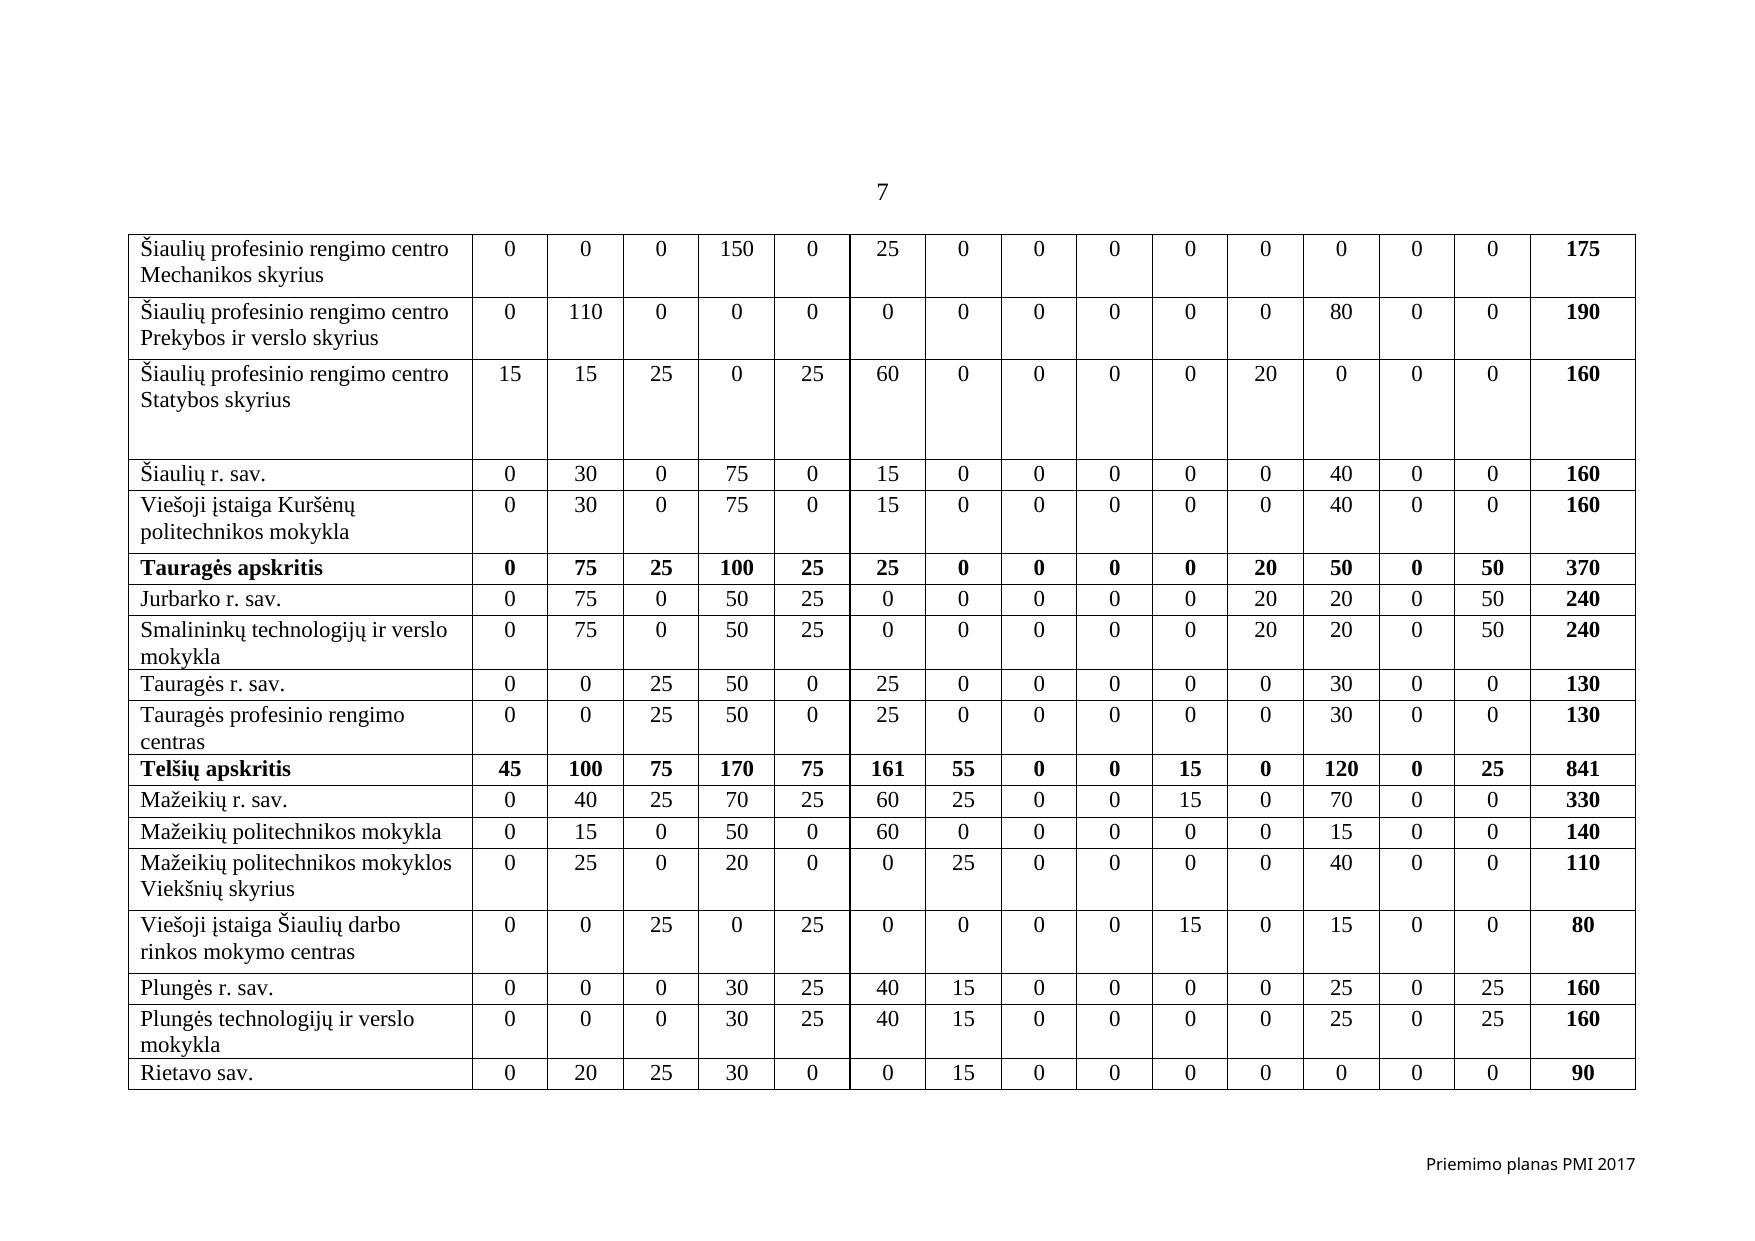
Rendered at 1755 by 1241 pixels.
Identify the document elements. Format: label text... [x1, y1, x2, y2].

table_cell 0 [1002, 755, 1076, 785]
table_cell 0 [473, 974, 547, 1004]
table_cell 0 [1380, 491, 1454, 553]
table_cell 0 [1380, 818, 1454, 848]
table_cell 0 [1153, 1005, 1227, 1058]
table_cell 0 [1455, 849, 1530, 910]
table_cell 0 [775, 1059, 849, 1089]
table_cell 0 [1077, 1059, 1152, 1089]
table_cell 110 [1531, 849, 1635, 910]
table_cell 60 [851, 786, 925, 817]
table_cell 841 [1531, 755, 1635, 785]
table_cell 0 [775, 298, 849, 359]
table_cell Viešoji įstaiga Kuršėnų politechnikos mokykla [129, 491, 472, 553]
table_cell 0 [473, 235, 547, 297]
table_cell Viešoji įstaiga Šiaulių darbo rinkos mokymo centras [129, 911, 472, 973]
table_cell 25 [624, 1059, 698, 1089]
table_cell 0 [473, 849, 547, 910]
table_cell 0 [1077, 1005, 1152, 1058]
table_cell 0 [926, 298, 1001, 359]
table_cell 0 [1455, 818, 1530, 848]
table_cell 40 [548, 786, 623, 817]
table_cell 0 [1077, 360, 1152, 459]
table_cell 15 [1153, 786, 1227, 817]
table_cell 80 [1531, 911, 1635, 973]
table_cell Mažeikių r. sav. [129, 786, 472, 817]
table_cell 0 [624, 1005, 698, 1058]
table_cell 0 [851, 911, 925, 973]
table_cell 15 [1153, 755, 1227, 785]
table_cell 130 [1531, 701, 1635, 754]
table_cell 160 [1531, 974, 1635, 1004]
table_cell 15 [548, 360, 623, 459]
table_cell 0 [1228, 670, 1303, 700]
table_cell 0 [473, 818, 547, 848]
table_cell 25 [1304, 1005, 1379, 1058]
table_cell 0 [1228, 755, 1303, 785]
table_cell 161 [851, 755, 925, 785]
table_cell 0 [1077, 974, 1152, 1004]
table_cell 50 [699, 585, 774, 615]
table_cell 0 [1455, 911, 1530, 973]
table_cell 0 [1077, 585, 1152, 615]
table_cell 0 [699, 298, 774, 359]
table_cell 75 [548, 585, 623, 615]
table_cell 0 [548, 1005, 623, 1058]
table_cell 15 [926, 1005, 1001, 1058]
table_cell 25 [624, 911, 698, 973]
table_cell 370 [1531, 554, 1635, 584]
table_cell 15 [1304, 911, 1379, 973]
table_cell 25 [851, 701, 925, 754]
table_cell 80 [1304, 298, 1379, 359]
table_cell 25 [775, 585, 849, 615]
table_cell 75 [548, 616, 623, 669]
table_cell 0 [1228, 460, 1303, 490]
table_cell 0 [1228, 1005, 1303, 1058]
table_cell 0 [624, 235, 698, 297]
table_cell Šiaulių profesinio rengimo centro Prekybos ir verslo skyrius [129, 298, 472, 359]
table_cell 0 [473, 298, 547, 359]
table_cell 0 [1228, 849, 1303, 910]
table_cell 0 [1153, 616, 1227, 669]
table_cell 0 [926, 554, 1001, 584]
table_cell 0 [548, 701, 623, 754]
table_cell 25 [775, 360, 849, 459]
table_cell 50 [1455, 585, 1530, 615]
table_cell Plungės r. sav. [129, 974, 472, 1004]
table_cell 0 [926, 585, 1001, 615]
table_cell Plungės technologijų ir verslo mokykla [129, 1005, 472, 1058]
table_cell 30 [1304, 701, 1379, 754]
table_cell 25 [775, 1005, 849, 1058]
table_cell 0 [1380, 1005, 1454, 1058]
table_cell 0 [1228, 491, 1303, 553]
table_cell 0 [1455, 235, 1530, 297]
table_cell 0 [1153, 849, 1227, 910]
table_cell 0 [473, 491, 547, 553]
table_cell 0 [1153, 585, 1227, 615]
table_cell 0 [926, 670, 1001, 700]
table_cell 0 [699, 360, 774, 459]
table_cell 15 [926, 974, 1001, 1004]
table_cell 15 [473, 360, 547, 459]
table_cell 0 [1077, 755, 1152, 785]
table_cell 25 [548, 849, 623, 910]
table_cell 0 [1153, 491, 1227, 553]
table_cell 25 [851, 235, 925, 297]
table_cell 30 [699, 1005, 774, 1058]
table_cell 0 [1304, 360, 1379, 459]
table_cell 0 [1002, 1059, 1076, 1089]
table_cell 55 [926, 755, 1001, 785]
table_cell 0 [1228, 974, 1303, 1004]
table_cell 0 [1002, 911, 1076, 973]
table_cell 0 [1380, 786, 1454, 817]
table_cell 0 [1153, 974, 1227, 1004]
table_cell 0 [1455, 460, 1530, 490]
table_cell 0 [1380, 554, 1454, 584]
table_cell 0 [1304, 1059, 1379, 1089]
table_cell 25 [775, 554, 849, 584]
table_cell 0 [1002, 616, 1076, 669]
table_cell 0 [1228, 701, 1303, 754]
table_cell 0 [473, 554, 547, 584]
table_cell Telšių apskritis [129, 755, 472, 785]
table_cell 0 [473, 786, 547, 817]
table_cell 25 [926, 849, 1001, 910]
table_cell 0 [1077, 491, 1152, 553]
table_cell 30 [1304, 670, 1379, 700]
table_cell 0 [1002, 818, 1076, 848]
table_cell 0 [1153, 235, 1227, 297]
table_cell 25 [775, 911, 849, 973]
table_cell 0 [1455, 298, 1530, 359]
table_cell 0 [1455, 1059, 1530, 1089]
table_cell 25 [624, 701, 698, 754]
table_cell 90 [1531, 1059, 1635, 1089]
table_cell 0 [851, 298, 925, 359]
table_cell 0 [1077, 554, 1152, 584]
table_cell 0 [1304, 235, 1379, 297]
table_cell 50 [699, 670, 774, 700]
table_cell 70 [699, 786, 774, 817]
table_cell 0 [624, 849, 698, 910]
table_cell Mažeikių politechnikos mokyklos Viekšnių skyrius [129, 849, 472, 910]
table_cell 15 [1153, 911, 1227, 973]
table_cell 0 [1228, 1059, 1303, 1089]
table_cell 0 [1228, 786, 1303, 817]
table_cell 40 [851, 974, 925, 1004]
table_cell 15 [1304, 818, 1379, 848]
table_cell 50 [699, 701, 774, 754]
table_cell 20 [1228, 554, 1303, 584]
table_cell 0 [1002, 235, 1076, 297]
table_cell Tauragės r. sav. [129, 670, 472, 700]
table_cell 25 [1455, 755, 1530, 785]
table_cell 0 [1153, 670, 1227, 700]
table_cell 75 [699, 491, 774, 553]
table_cell 0 [1380, 755, 1454, 785]
table_cell 175 [1531, 235, 1635, 297]
table_cell 0 [473, 1059, 547, 1089]
table_cell 50 [699, 818, 774, 848]
table_cell 0 [548, 670, 623, 700]
table_cell 0 [775, 849, 849, 910]
table_cell 0 [1077, 786, 1152, 817]
table_cell 50 [1455, 554, 1530, 584]
table_cell 0 [1455, 360, 1530, 459]
table_cell 0 [851, 1059, 925, 1089]
table_cell 60 [851, 360, 925, 459]
table_cell 0 [1077, 460, 1152, 490]
table_cell 30 [548, 491, 623, 553]
table_cell 0 [624, 460, 698, 490]
table_cell 0 [1077, 911, 1152, 973]
table_cell 0 [473, 616, 547, 669]
table_cell 50 [699, 616, 774, 669]
table_cell 0 [1077, 298, 1152, 359]
table_cell 160 [1531, 360, 1635, 459]
table_cell 0 [699, 911, 774, 973]
table_cell 70 [1304, 786, 1379, 817]
table_cell 20 [1304, 585, 1379, 615]
table_cell 0 [1153, 818, 1227, 848]
table_cell 140 [1531, 818, 1635, 848]
table_cell 50 [1455, 616, 1530, 669]
table_cell 0 [926, 460, 1001, 490]
table_cell 20 [699, 849, 774, 910]
table_cell 25 [1455, 974, 1530, 1004]
table_cell 60 [851, 818, 925, 848]
table_cell 0 [926, 235, 1001, 297]
table_cell 15 [926, 1059, 1001, 1089]
table_cell Tauragės apskritis [129, 554, 472, 584]
table_cell 0 [473, 585, 547, 615]
table_cell 25 [851, 554, 925, 584]
table_cell 25 [775, 786, 849, 817]
table_cell Jurbarko r. sav. [129, 585, 472, 615]
table_cell 0 [624, 585, 698, 615]
table_cell 30 [548, 460, 623, 490]
table_cell 0 [1002, 554, 1076, 584]
table_cell 25 [926, 786, 1001, 817]
table_cell 0 [1380, 701, 1454, 754]
table_cell 0 [1077, 849, 1152, 910]
table_cell 0 [1153, 298, 1227, 359]
table_cell 0 [1077, 670, 1152, 700]
table_cell 0 [1077, 616, 1152, 669]
table_cell 0 [1153, 360, 1227, 459]
table_cell 0 [1455, 701, 1530, 754]
table_cell 0 [1380, 460, 1454, 490]
table_cell 0 [1002, 701, 1076, 754]
table_cell 0 [548, 974, 623, 1004]
table_cell 0 [926, 616, 1001, 669]
table_cell 0 [1002, 585, 1076, 615]
table_cell 0 [1002, 491, 1076, 553]
table_cell 20 [548, 1059, 623, 1089]
table_cell 0 [775, 818, 849, 848]
table_cell 170 [699, 755, 774, 785]
table_cell 0 [1077, 701, 1152, 754]
table_cell 0 [1002, 298, 1076, 359]
table_cell 20 [1228, 616, 1303, 669]
table_cell 0 [926, 701, 1001, 754]
table_cell 0 [1380, 670, 1454, 700]
table_cell 0 [1002, 974, 1076, 1004]
table_cell 0 [1228, 818, 1303, 848]
table_cell 40 [1304, 491, 1379, 553]
table_cell 25 [624, 786, 698, 817]
table_cell 0 [926, 818, 1001, 848]
table_cell 0 [1380, 1059, 1454, 1089]
table_cell Šiaulių profesinio rengimo centro Mechanikos skyrius [129, 235, 472, 297]
table_cell 150 [699, 235, 774, 297]
table_cell 0 [1077, 818, 1152, 848]
table_cell 160 [1531, 460, 1635, 490]
table_cell 0 [1002, 360, 1076, 459]
table_cell 20 [1228, 360, 1303, 459]
table_cell 160 [1531, 491, 1635, 553]
table_cell 110 [548, 298, 623, 359]
table_cell 0 [1002, 786, 1076, 817]
table_cell 25 [775, 616, 849, 669]
table_cell 15 [851, 460, 925, 490]
table_cell 40 [851, 1005, 925, 1058]
table_cell 25 [775, 974, 849, 1004]
table_cell 0 [1153, 460, 1227, 490]
table_cell 0 [1380, 235, 1454, 297]
table_cell 20 [1228, 585, 1303, 615]
table_cell 0 [473, 1005, 547, 1058]
table_cell 0 [1228, 911, 1303, 973]
table_cell 0 [1380, 585, 1454, 615]
table_cell 0 [926, 360, 1001, 459]
table_cell 50 [1304, 554, 1379, 584]
table_cell 25 [1455, 1005, 1530, 1058]
table_cell Rietavo sav. [129, 1059, 472, 1089]
table_cell 0 [926, 491, 1001, 553]
table_cell 0 [1455, 491, 1530, 553]
table_cell 0 [1380, 911, 1454, 973]
table_cell 25 [624, 360, 698, 459]
table_cell 0 [1380, 849, 1454, 910]
table_cell 0 [1002, 670, 1076, 700]
table_cell 0 [851, 616, 925, 669]
table_cell Šiaulių profesinio rengimo centro Statybos skyrius [129, 360, 472, 459]
table_cell 0 [775, 460, 849, 490]
table_cell 75 [775, 755, 849, 785]
table_cell 75 [548, 554, 623, 584]
table_cell 30 [699, 974, 774, 1004]
table_cell 330 [1531, 786, 1635, 817]
table_cell Mažeikių politechnikos mokykla [129, 818, 472, 848]
table_cell 0 [926, 911, 1001, 973]
table_cell 25 [624, 670, 698, 700]
table_cell 100 [548, 755, 623, 785]
table_cell 0 [1380, 974, 1454, 1004]
table_cell 130 [1531, 670, 1635, 700]
table_cell 25 [624, 554, 698, 584]
table_cell 0 [851, 849, 925, 910]
table_cell 0 [624, 616, 698, 669]
table_cell 30 [699, 1059, 774, 1089]
table_cell 15 [548, 818, 623, 848]
table_cell Smalininkų technologijų ir verslo mokykla [129, 616, 472, 669]
table_cell 0 [624, 818, 698, 848]
table_cell 0 [473, 670, 547, 700]
table_cell 0 [548, 911, 623, 973]
table_cell 75 [624, 755, 698, 785]
table_cell 0 [1380, 298, 1454, 359]
table_cell 20 [1304, 616, 1379, 669]
table_cell 0 [1002, 460, 1076, 490]
table_cell 15 [851, 491, 925, 553]
table_cell 40 [1304, 460, 1379, 490]
table_cell 0 [1002, 849, 1076, 910]
table_cell 0 [624, 298, 698, 359]
table_cell 0 [624, 491, 698, 553]
table_cell 0 [1380, 616, 1454, 669]
table_cell 240 [1531, 585, 1635, 615]
table_cell 190 [1531, 298, 1635, 359]
table_cell 0 [473, 701, 547, 754]
table_cell 0 [1077, 235, 1152, 297]
table_cell 0 [775, 701, 849, 754]
table_cell Šiaulių r. sav. [129, 460, 472, 490]
table_cell 0 [1228, 298, 1303, 359]
table_cell 45 [473, 755, 547, 785]
table_cell 0 [473, 460, 547, 490]
table_cell 0 [851, 585, 925, 615]
table_cell 0 [1380, 360, 1454, 459]
table_cell Tauragės profesinio rengimo centras [129, 701, 472, 754]
table_cell 0 [1002, 1005, 1076, 1058]
table_cell 160 [1531, 1005, 1635, 1058]
table_cell 0 [1455, 670, 1530, 700]
table_cell 0 [1153, 701, 1227, 754]
table_cell 0 [1153, 1059, 1227, 1089]
table_cell 40 [1304, 849, 1379, 910]
table_cell 0 [548, 235, 623, 297]
table_cell 75 [699, 460, 774, 490]
table_cell 0 [775, 670, 849, 700]
table_cell 0 [1153, 554, 1227, 584]
table_cell 240 [1531, 616, 1635, 669]
table_cell 120 [1304, 755, 1379, 785]
table_cell 0 [1228, 235, 1303, 297]
table_cell 0 [775, 491, 849, 553]
table_cell 25 [1304, 974, 1379, 1004]
table_cell 25 [851, 670, 925, 700]
table_cell 0 [473, 911, 547, 973]
table_cell 0 [1455, 786, 1530, 817]
table_cell 0 [775, 235, 849, 297]
table_cell 100 [699, 554, 774, 584]
table_cell 0 [624, 974, 698, 1004]
